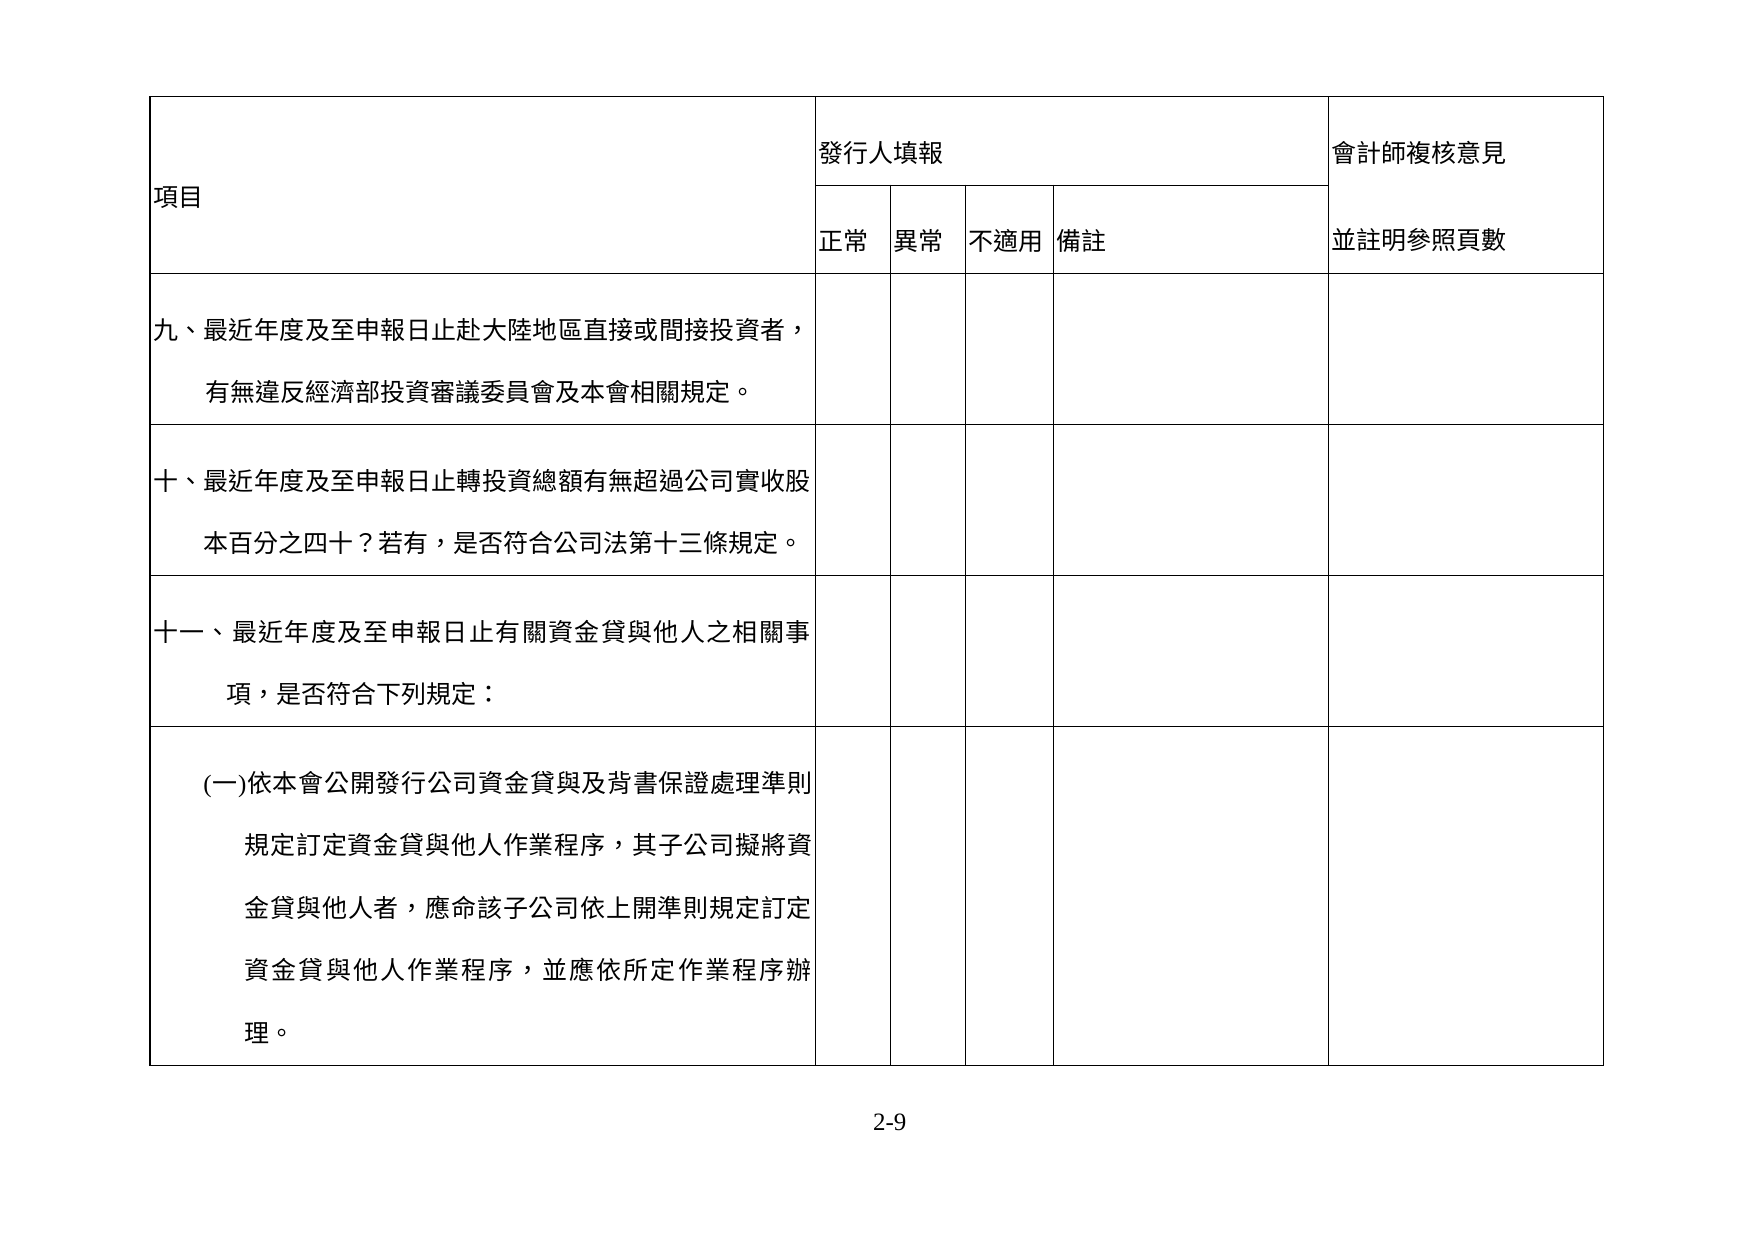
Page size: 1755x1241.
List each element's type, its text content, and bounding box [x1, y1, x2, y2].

table_cell [966, 727, 1053, 1065]
table_cell [1054, 274, 1328, 424]
table_cell 異常 [891, 186, 965, 273]
table_cell [966, 274, 1053, 424]
table_cell [1329, 576, 1603, 726]
table_cell 十一、最近年度及至申報日止有關資金貸與他人之相關事項，是否符合下列規定： [151, 576, 815, 726]
table_cell [816, 274, 890, 424]
table_cell [1329, 274, 1603, 424]
table_cell [1054, 727, 1328, 1065]
table_cell [891, 274, 965, 424]
table_cell [816, 727, 890, 1065]
table_cell 備註 [1054, 186, 1328, 273]
table_cell [891, 425, 965, 575]
table_cell 正常 [816, 186, 890, 273]
table_cell [816, 576, 890, 726]
table_header 項目 [151, 97, 815, 273]
table_cell [891, 576, 965, 726]
table_cell (一)依本會公開發行公司資金貸與及背書保證處理準則規定訂定資金貸與他人作業程序，其子公司擬將資金貸與他人者，應命該子公司依上開準則規定訂定資金貸與他人作業程序，並應依所定作業程序辦理。 [151, 727, 815, 1065]
table_cell 不適用 [966, 186, 1053, 273]
table_cell [891, 727, 965, 1065]
table_cell [966, 576, 1053, 726]
table_cell [966, 425, 1053, 575]
table_cell [1054, 425, 1328, 575]
table_cell 九、最近年度及至申報日止赴大陸地區直接或間接投資者，有無違反經濟部投資審議委員會及本會相關規定。 [151, 274, 815, 424]
table_cell [1329, 727, 1603, 1065]
table_cell 十、最近年度及至申報日止轉投資總額有無超過公司實收股本百分之四十？若有，是否符合公司法第十三條規定。 [151, 425, 815, 575]
table_header 發行人填報 [816, 97, 1328, 184]
table_cell [1329, 425, 1603, 575]
table_cell [1054, 576, 1328, 726]
table_cell [816, 425, 890, 575]
table_header 會計師複核意見 並註明參照頁數 [1329, 97, 1603, 273]
